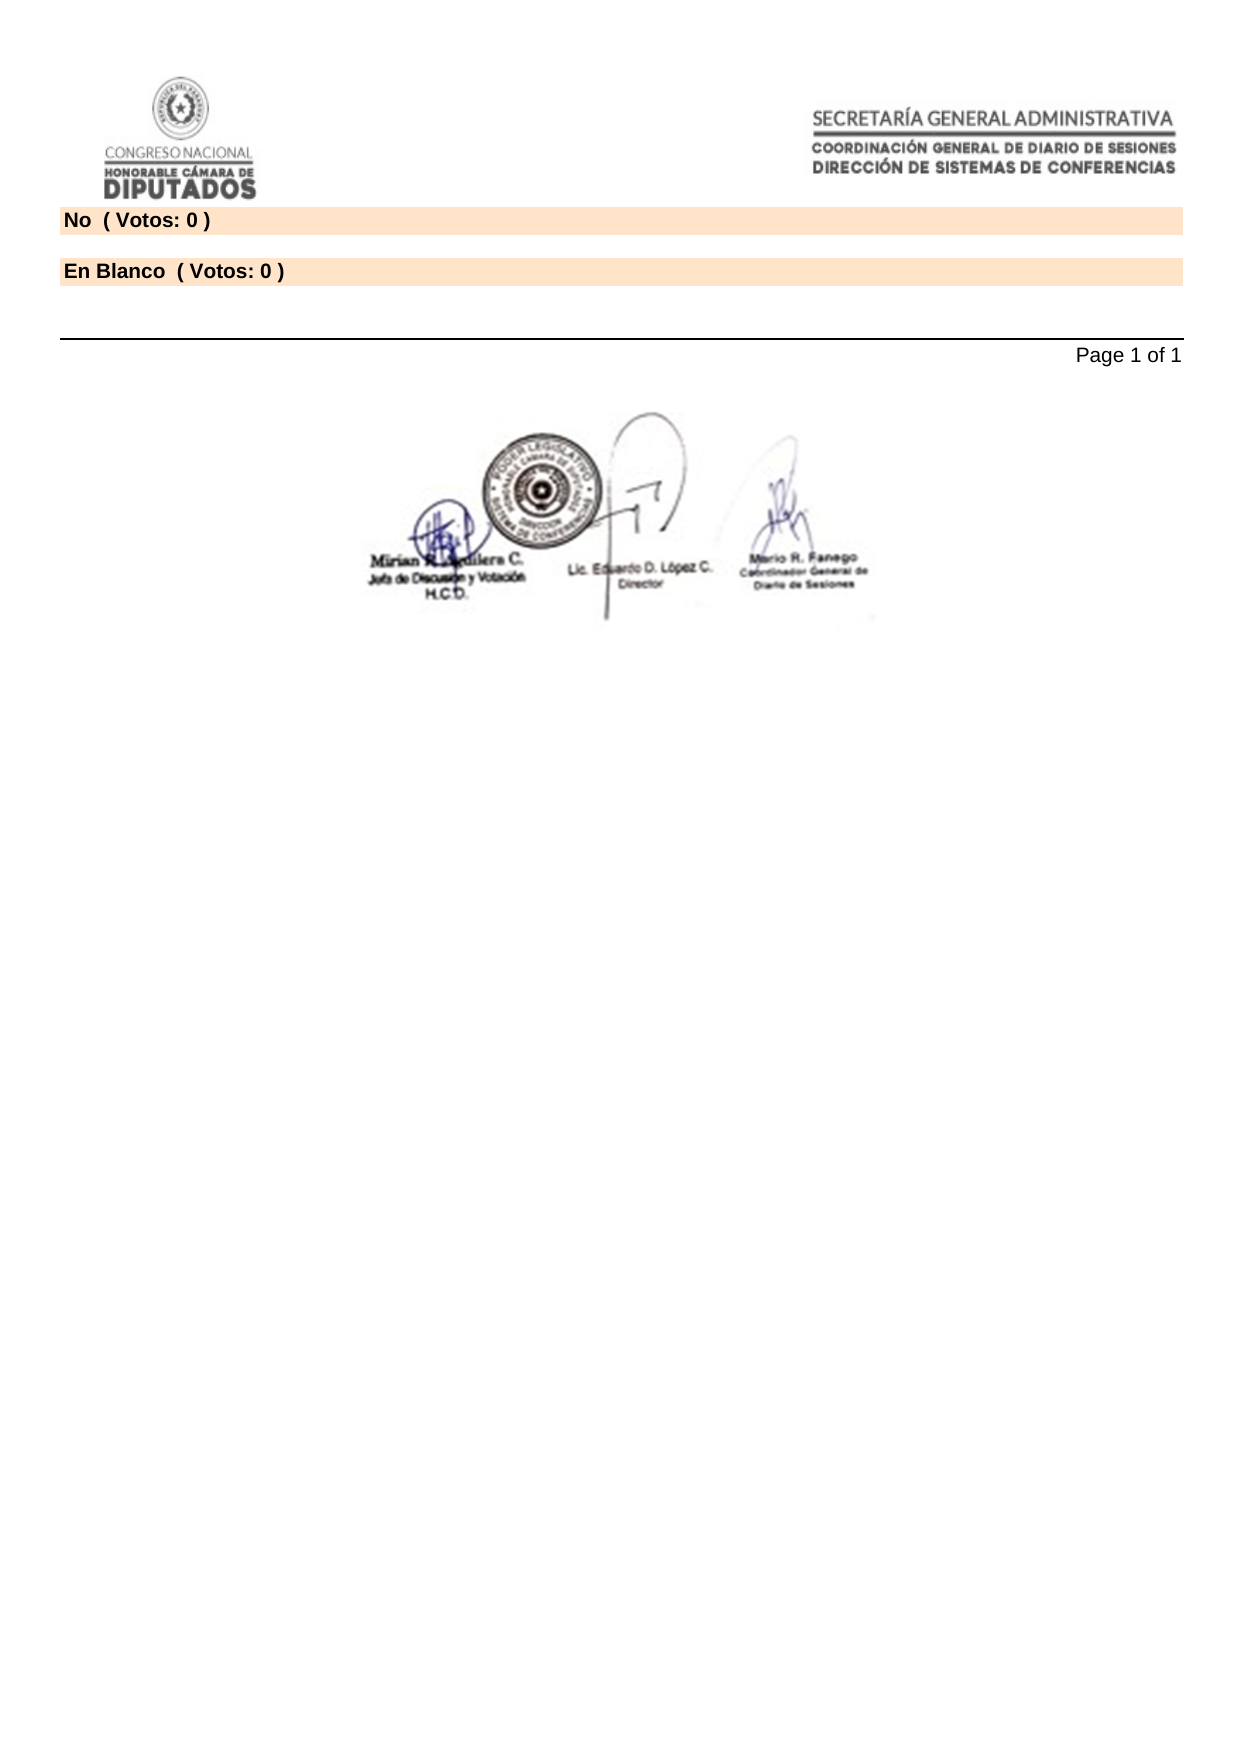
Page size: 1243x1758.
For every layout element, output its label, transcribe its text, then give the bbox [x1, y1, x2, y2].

table_cell [60, 235, 1183, 258]
table_cell [60, 309, 124, 337]
table_cell [1184, 207, 1189, 235]
table_cell [60, 342, 827, 376]
table_cell [1184, 342, 1189, 376]
table_cell [1184, 309, 1189, 337]
table_cell [462, 309, 476, 337]
table_cell [1184, 235, 1189, 258]
table_cell No ( Votos: 0 ) [60, 207, 1183, 235]
table_cell [1184, 286, 1189, 309]
table_cell [1184, 258, 1189, 286]
table_cell [60, 286, 1183, 309]
table_cell En Blanco ( Votos: 0 ) [60, 258, 1183, 286]
table_cell [815, 309, 831, 337]
table_cell [125, 309, 462, 337]
table_cell [476, 309, 815, 337]
table_cell [1168, 309, 1183, 337]
table_cell [831, 309, 1168, 337]
table_cell Page 1 of 1 [827, 342, 1183, 376]
